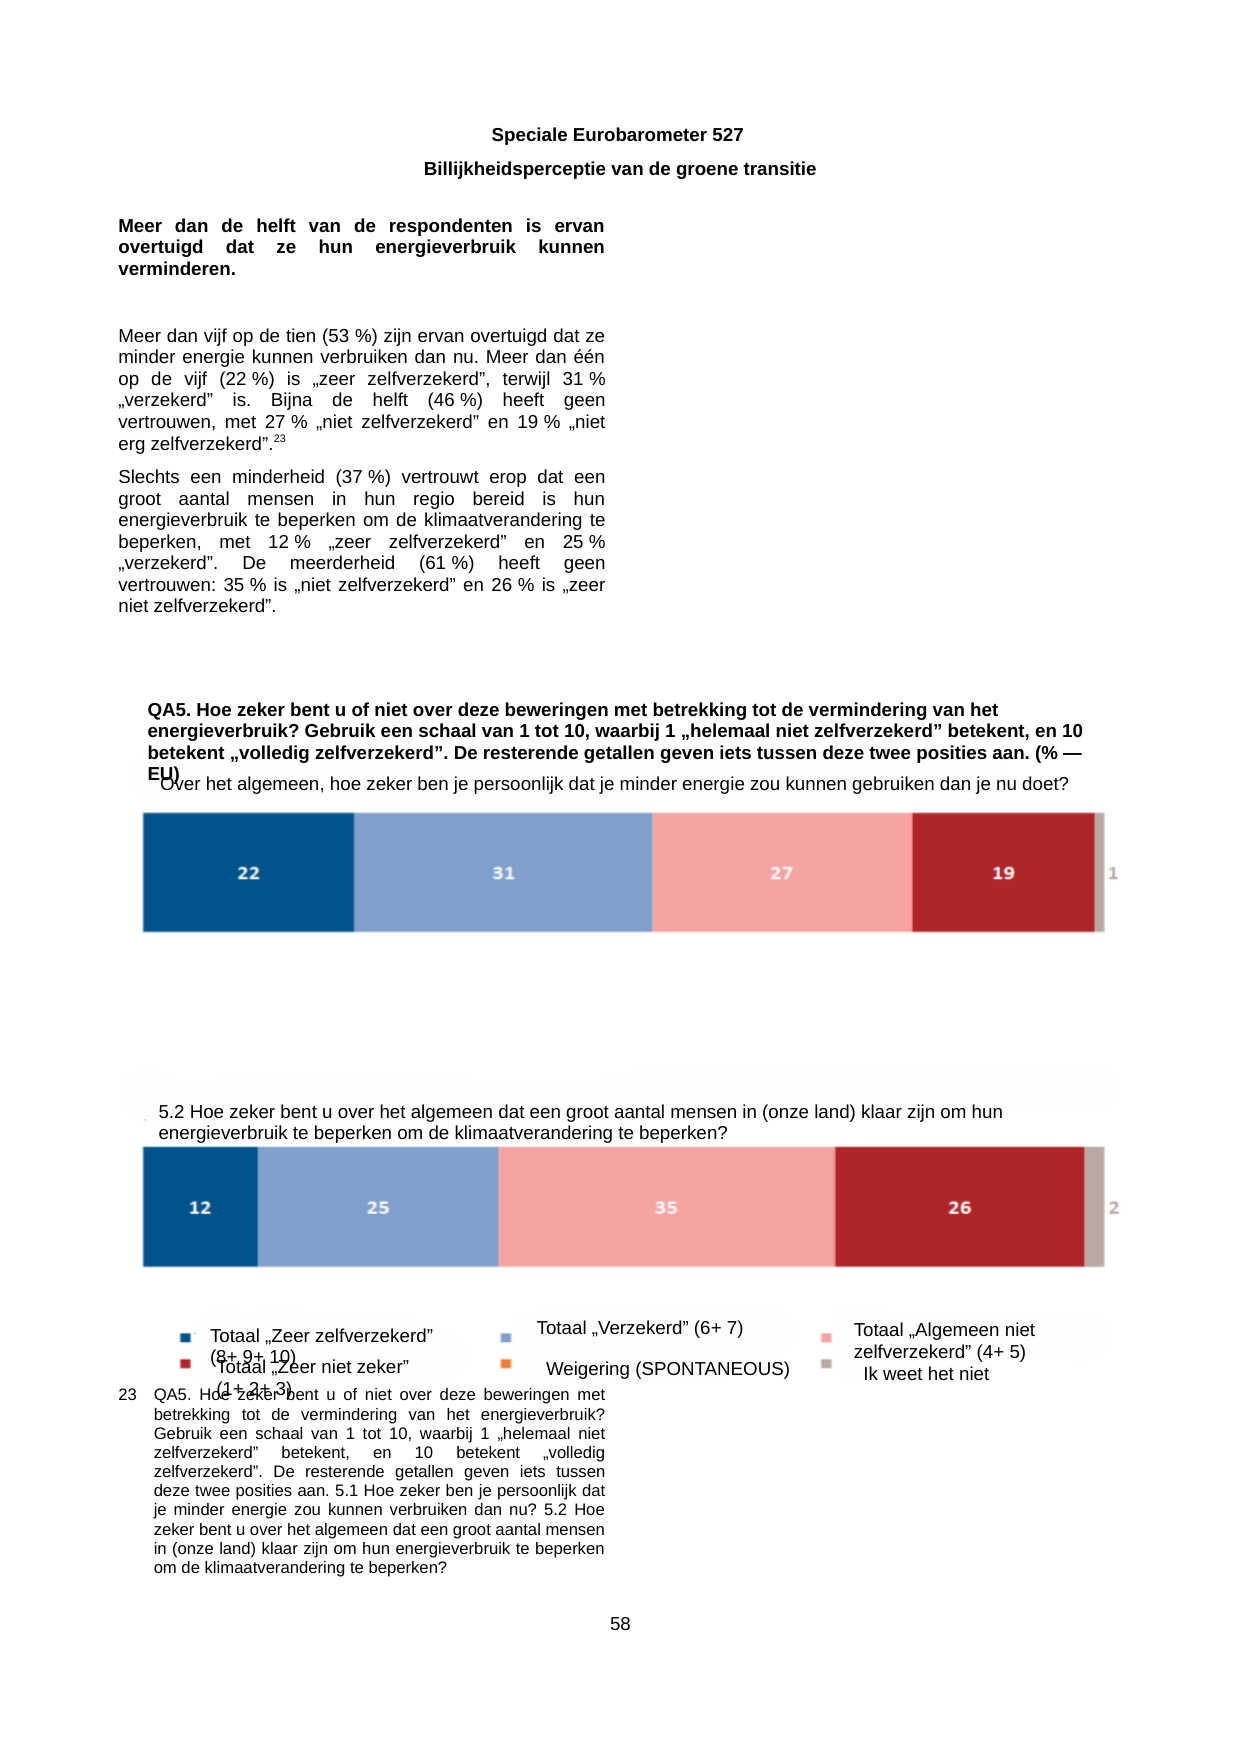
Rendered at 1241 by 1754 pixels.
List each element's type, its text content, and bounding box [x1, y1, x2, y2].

picture [1001, 752, 1009, 757]
text QA5. Hoe zeker bent u of niet over deze beweringen met betrekking tot de vermindering van het energieverbruik? Gebruik een schaal van 1 tot 10, waarbij 1 „helemaal niet zelfverzekerd” betekent, en 10 betekent „volledig zelfverzekerd”. De resterende getallen geven iets tussen deze twee posities aan. 5.1 Hoe zeker ben je persoonlijk dat je minder energie zou kunnen verbruiken dan nu? 5.2 Hoe zeker bent u over het algemeen dat een groot aantal mensen in (onze land) klaar zijn om hun energieverbruik te beperken om de klimaatverandering te beperken? [118, 1385, 605, 1577]
text Meer dan de helft van de respondenten is ervan overtuigd dat ze hun energieverbruik kunnen verminderen. [118, 214, 605, 279]
picture [118, 752, 1124, 1380]
text Slechts een minderheid (37 %) vertrouwt erop dat een groot aantal mensen in hun regio bereid is hun energieverbruik te beperken om de klimaatverandering te beperken, met 12 % „zeer zelfverzekerd” en 25 % „verzekerd”. De meerderheid (61 %) heeft geen vertrouwen: 35 % is „niet zelfverzekerd” en 26 % is „zeer niet zelfverzekerd”. [118, 466, 605, 617]
text Meer dan vijf op de tien (53 %) zijn ervan overtuigd dat ze minder energie kunnen verbruiken dan nu. Meer dan één op de vijf (22 %) is „zeer zelfverzekerd”, terwijl 31 % „verzekerd” is. Bijna de helft (46 %) heeft geen vertrouwen, met 27 % „niet zelfverzekerd” en 19 % „niet erg zelfverzekerd”. [118, 324, 605, 454]
